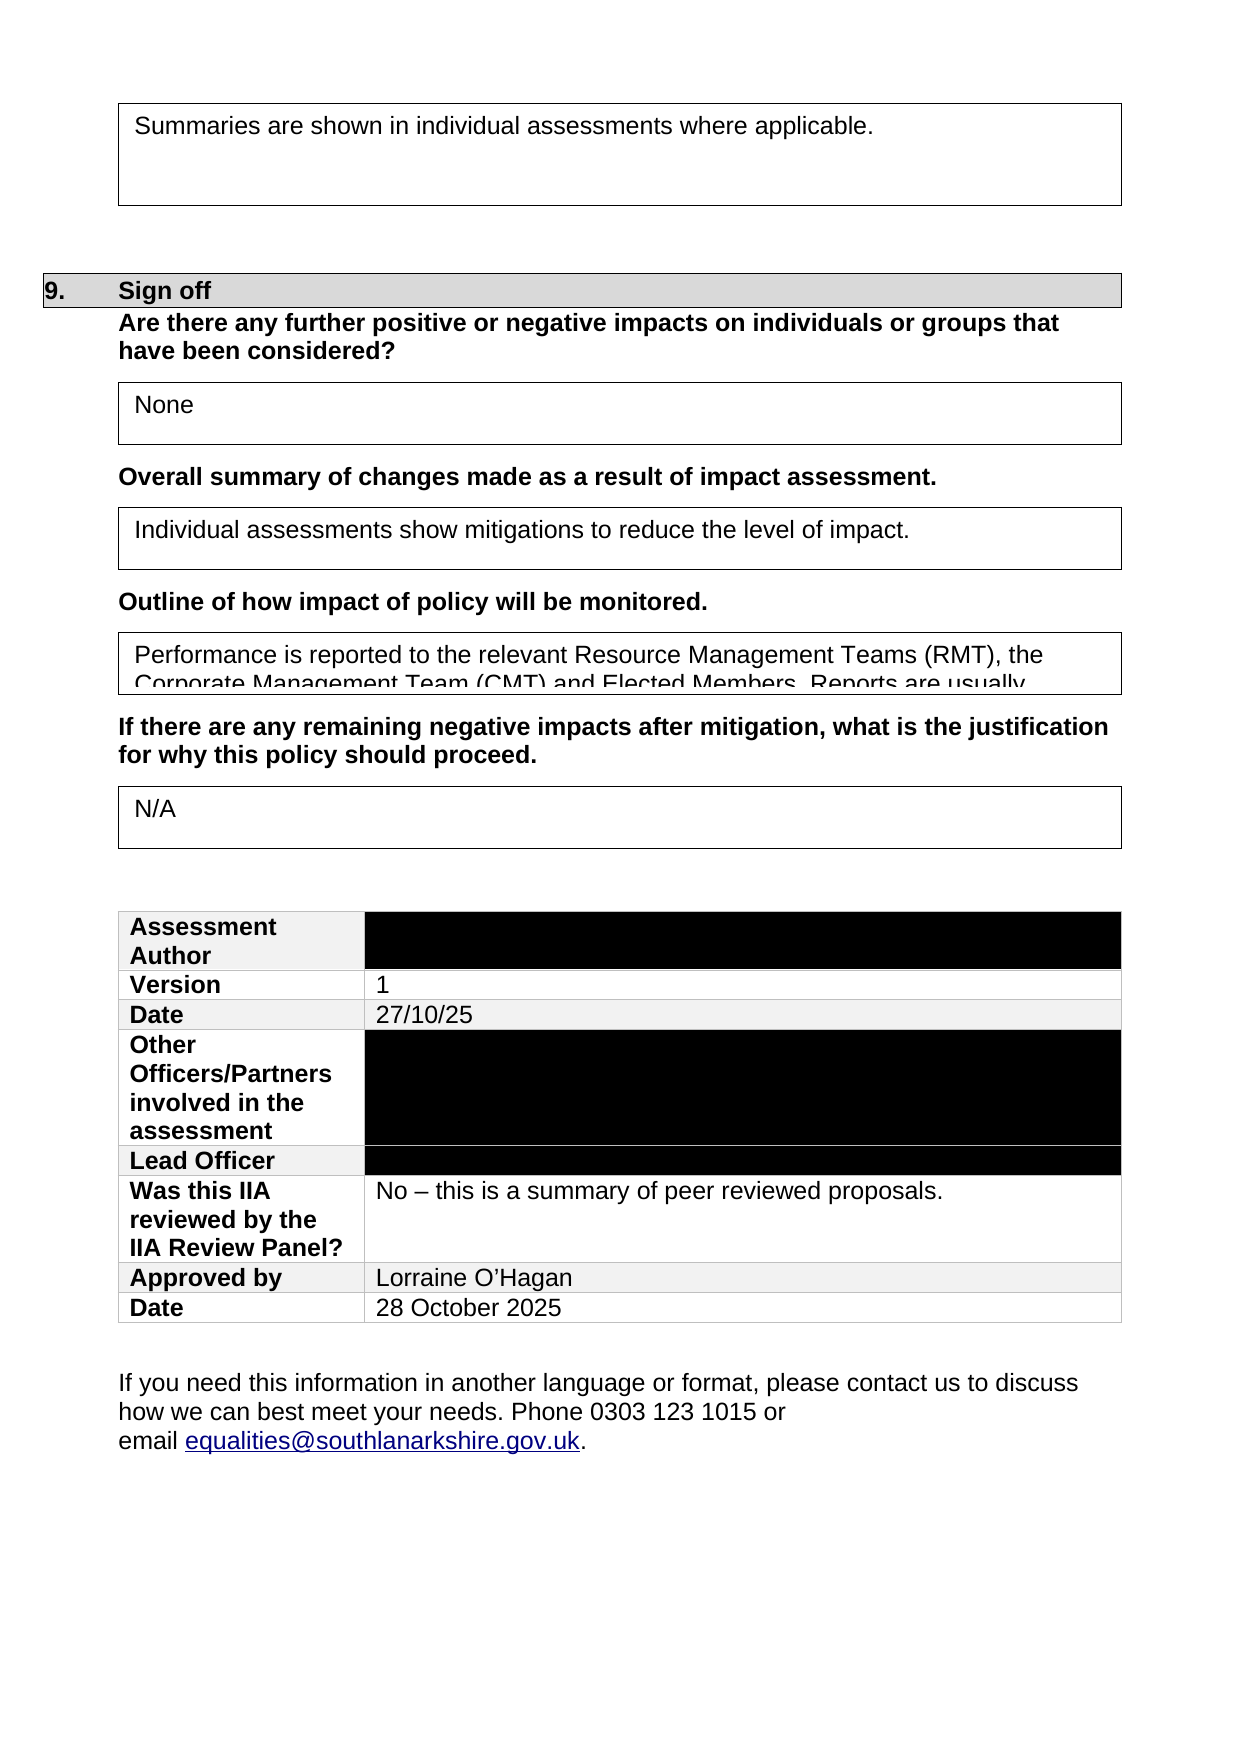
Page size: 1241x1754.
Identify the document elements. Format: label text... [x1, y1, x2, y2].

table_cell 1 [365, 971, 1121, 999]
text N/A [134, 794, 1106, 823]
table_cell Other Officers/Partners involved in the assessment [119, 1030, 364, 1145]
text None [134, 390, 1106, 419]
table_cell Version [119, 971, 364, 999]
table_cell Date [119, 1000, 364, 1029]
text Outline of how impact of policy will be monitored. [118, 587, 1122, 615]
table_cell Lead Officer [119, 1146, 364, 1175]
text Overall summary of changes made as a result of impact assessment. [118, 461, 1122, 490]
table_cell [365, 1146, 1121, 1175]
text If you need this information in another language or format, please contact us to discuss how we can best meet your needs. Phone 0303 123 1015 or email equalities@southlanarkshire.gov.uk. [118, 1368, 1122, 1454]
table_cell Was this IIA reviewed by the IIA Review Panel? [119, 1176, 364, 1262]
text Individual assessments show mitigations to reduce the level of impact. [134, 515, 1106, 544]
table_header [365, 912, 1121, 969]
text Summaries are shown in individual assessments where applicable. [134, 111, 1106, 140]
table_cell [365, 1030, 1121, 1145]
table_cell Date [119, 1293, 364, 1322]
table_cell No – this is a summary of peer reviewed proposals. [365, 1176, 1121, 1262]
text If there are any remaining negative impacts after mitigation, what is the justification for why this policy should proceed. [118, 712, 1122, 769]
table_cell Lorraine O’Hagan [365, 1263, 1121, 1292]
table_cell Approved by [119, 1263, 364, 1292]
table_header Assessment Author [119, 912, 364, 969]
text Are there any further positive or negative impacts on individuals or groups that have been considered? [118, 308, 1122, 365]
table_cell 27/10/25 [365, 1000, 1121, 1029]
text Performance is reported to the relevant Resource Management Teams (RMT), the Corporate Management Team (CMT) and Elected Members. Reports are usually provided on a quarterly and annual basis. There is also reporting via the Improve online system. [134, 641, 1106, 686]
subtitle Sign off [44, 274, 1121, 307]
table_cell 28 October 2025 [365, 1293, 1121, 1322]
